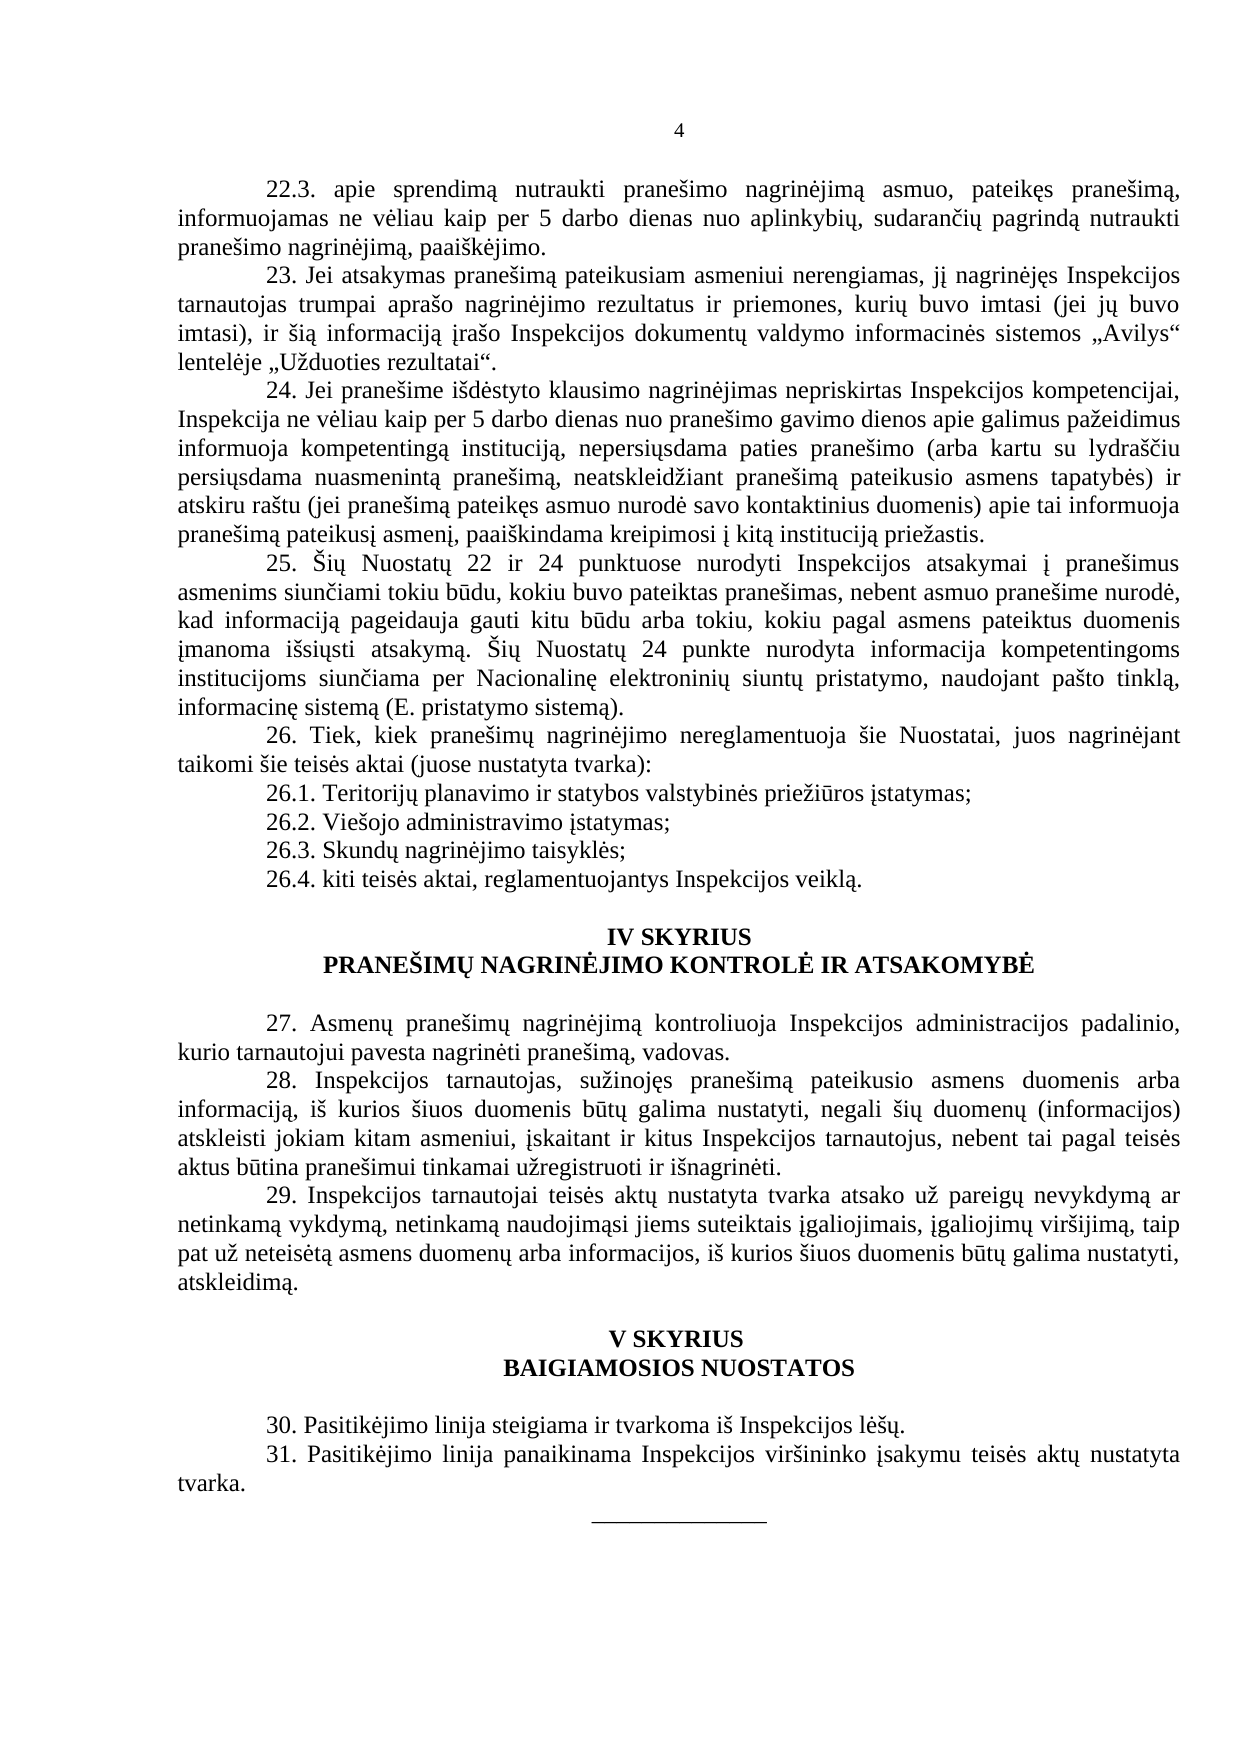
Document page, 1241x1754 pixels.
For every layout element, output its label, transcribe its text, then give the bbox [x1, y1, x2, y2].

text 31. Pasitikėjimo linija panaikinama Inspekcijos viršininko įsakymu teisės aktų nustatyta tvarka. [177, 1439, 1181, 1497]
text 26.2. Viešojo administravimo įstatymas; [177, 807, 1181, 835]
text 29. Inspekcijos tarnautojai teisės aktų nustatyta tvarka atsako už pareigų nevykdymą ar netinkamą vykdymą, netinkamą naudojimąsi jiems suteiktais įgaliojimais, įgaliojimų viršijimą, taip pat už neteisėtą asmens duomenų arba informacijos, iš kurios šiuos duomenis būtų galima nustatyti, atskleidimą. [177, 1180, 1181, 1295]
text 26.4. kiti teisės aktai, reglamentuojantys Inspekcijos veiklą. [177, 864, 1181, 893]
text 22.3. apie sprendimą nutraukti pranešimo nagrinėjimą asmuo, pateikęs pranešimą, informuojamas ne vėliau kaip per 5 darbo dienas nuo aplinkybių, sudarančių pagrindą nutraukti pranešimo nagrinėjimą, paaiškėjimo. [177, 174, 1181, 260]
text ______________ [177, 1497, 1181, 1525]
text 25. Šių Nuostatų 22 ir 24 punktuose nurodyti Inspekcijos atsakymai į pranešimus asmenims siunčiami tokiu būdu, kokiu buvo pateiktas pranešimas, nebent asmuo pranešime nurodė, kad informaciją pageidauja gauti kitu būdu arba tokiu, kokiu pagal asmens pateiktus duomenis įmanoma išsiųsti atsakymą. Šių Nuostatų 24 punkte nurodyta informacija kompetentingoms institucijoms siunčiama per Nacionalinę elektroninių siuntų pristatymo, naudojant pašto tinklą, informacinę sistemą (E. pristatymo sistemą). [177, 548, 1181, 720]
text IV SKYRIUS [177, 922, 1181, 950]
text 26.1. Teritorijų planavimo ir statybos valstybinės priežiūros įstatymas; [177, 778, 1181, 807]
text 23. Jei atsakymas pranešimą pateikusiam asmeniui nerengiamas, jį nagrinėjęs Inspekcijos tarnautojas trumpai aprašo nagrinėjimo rezultatus ir priemones, kurių buvo imtasi (jei jų buvo imtasi), ir šią informaciją įrašo Inspekcijos dokumentų valdymo informacinės sistemos „Avilys“ lentelėje „Užduoties rezultatai“. [177, 260, 1181, 375]
text 30. Pasitikėjimo linija steigiama ir tvarkoma iš Inspekcijos lėšų. [177, 1410, 1181, 1439]
text PRANEŠIMŲ NAGRINĖJIMO KONTROLĖ IR ATSAKOMYBĖ [177, 950, 1181, 979]
text 28. Inspekcijos tarnautojas, sužinojęs pranešimą pateikusio asmens duomenis arba informaciją, iš kurios šiuos duomenis būtų galima nustatyti, negali šių duomenų (informacijos) atskleisti jokiam kitam asmeniui, įskaitant ir kitus Inspekcijos tarnautojus, nebent tai pagal teisės aktus būtina pranešimui tinkamai užregistruoti ir išnagrinėti. [177, 1065, 1181, 1180]
text V SKYRIUS [177, 1324, 1181, 1353]
text 26. Tiek, kiek pranešimų nagrinėjimo nereglamentuoja šie Nuostatai, juos nagrinėjant taikomi šie teisės aktai (juose nustatyta tvarka): [177, 720, 1181, 778]
text 24. Jei pranešime išdėstyto klausimo nagrinėjimas nepriskirtas Inspekcijos kompetencijai, Inspekcija ne vėliau kaip per 5 darbo dienas nuo pranešimo gavimo dienos apie galimus pažeidimus informuoja kompetentingą instituciją, nepersiųsdama paties pranešimo (arba kartu su lydraščiu persiųsdama nuasmenintą pranešimą, neatskleidžiant pranešimą pateikusio asmens tapatybės) ir atskiru raštu (jei pranešimą pateikęs asmuo nurodė savo kontaktinius duomenis) apie tai informuoja pranešimą pateikusį asmenį, paaiškindama kreipimosi į kitą instituciją priežastis. [177, 375, 1181, 548]
text BAIGIAMOSIOS NUOSTATOS [177, 1353, 1181, 1382]
text 27. Asmenų pranešimų nagrinėjimą kontroliuoja Inspekcijos administracijos padalinio, kurio tarnautojui pavesta nagrinėti pranešimą, vadovas. [177, 1008, 1181, 1065]
text 26.3. Skundų nagrinėjimo taisyklės; [177, 835, 1181, 864]
